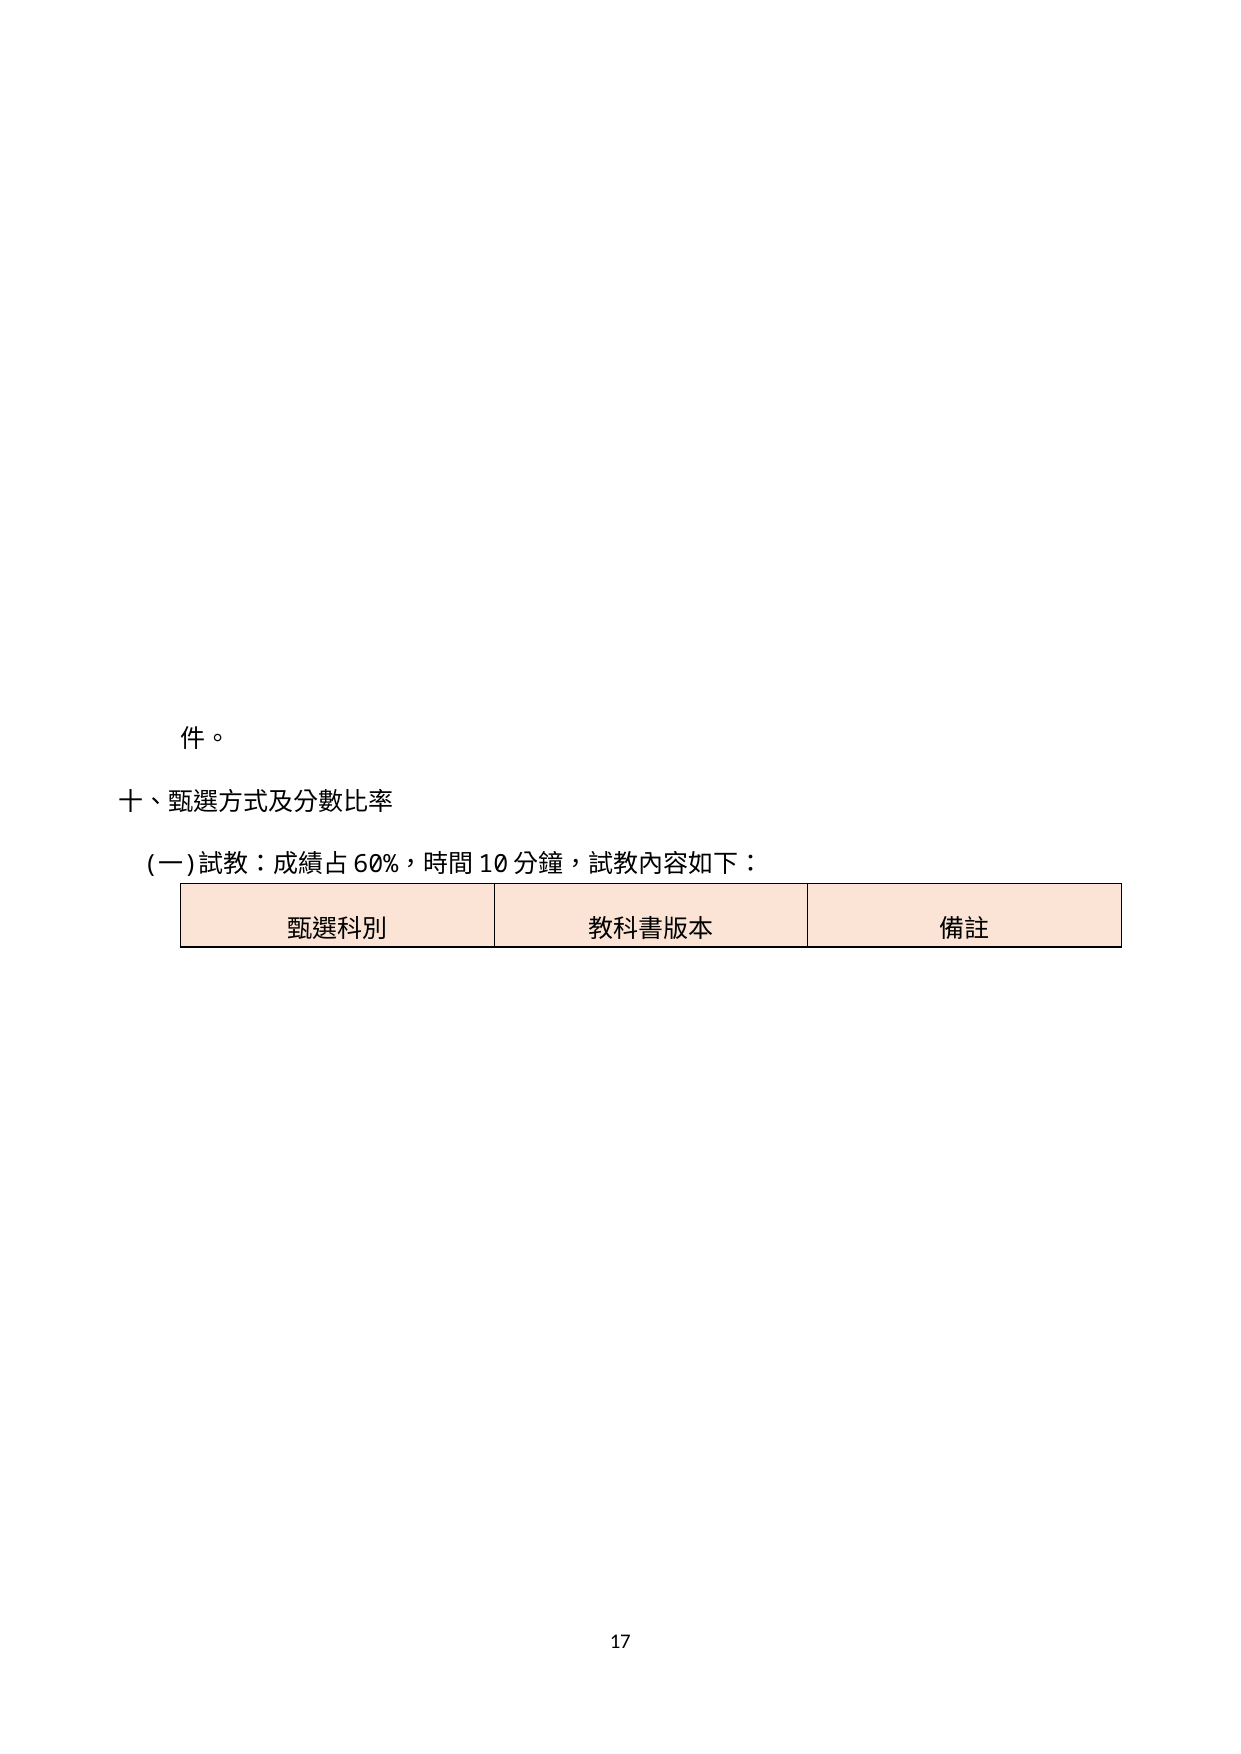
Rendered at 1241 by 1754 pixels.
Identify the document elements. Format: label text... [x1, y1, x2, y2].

text (一)試教：成績占60%，時間10分鐘，試教內容如下： [143, 820, 1122, 883]
text 十、甄選方式及分數比率 [118, 758, 1122, 820]
table_header 甄選科別 [181, 884, 494, 946]
table_header 備註 [808, 884, 1121, 946]
table_header 教科書版本 [495, 884, 807, 946]
text 件。 [118, 695, 1122, 758]
